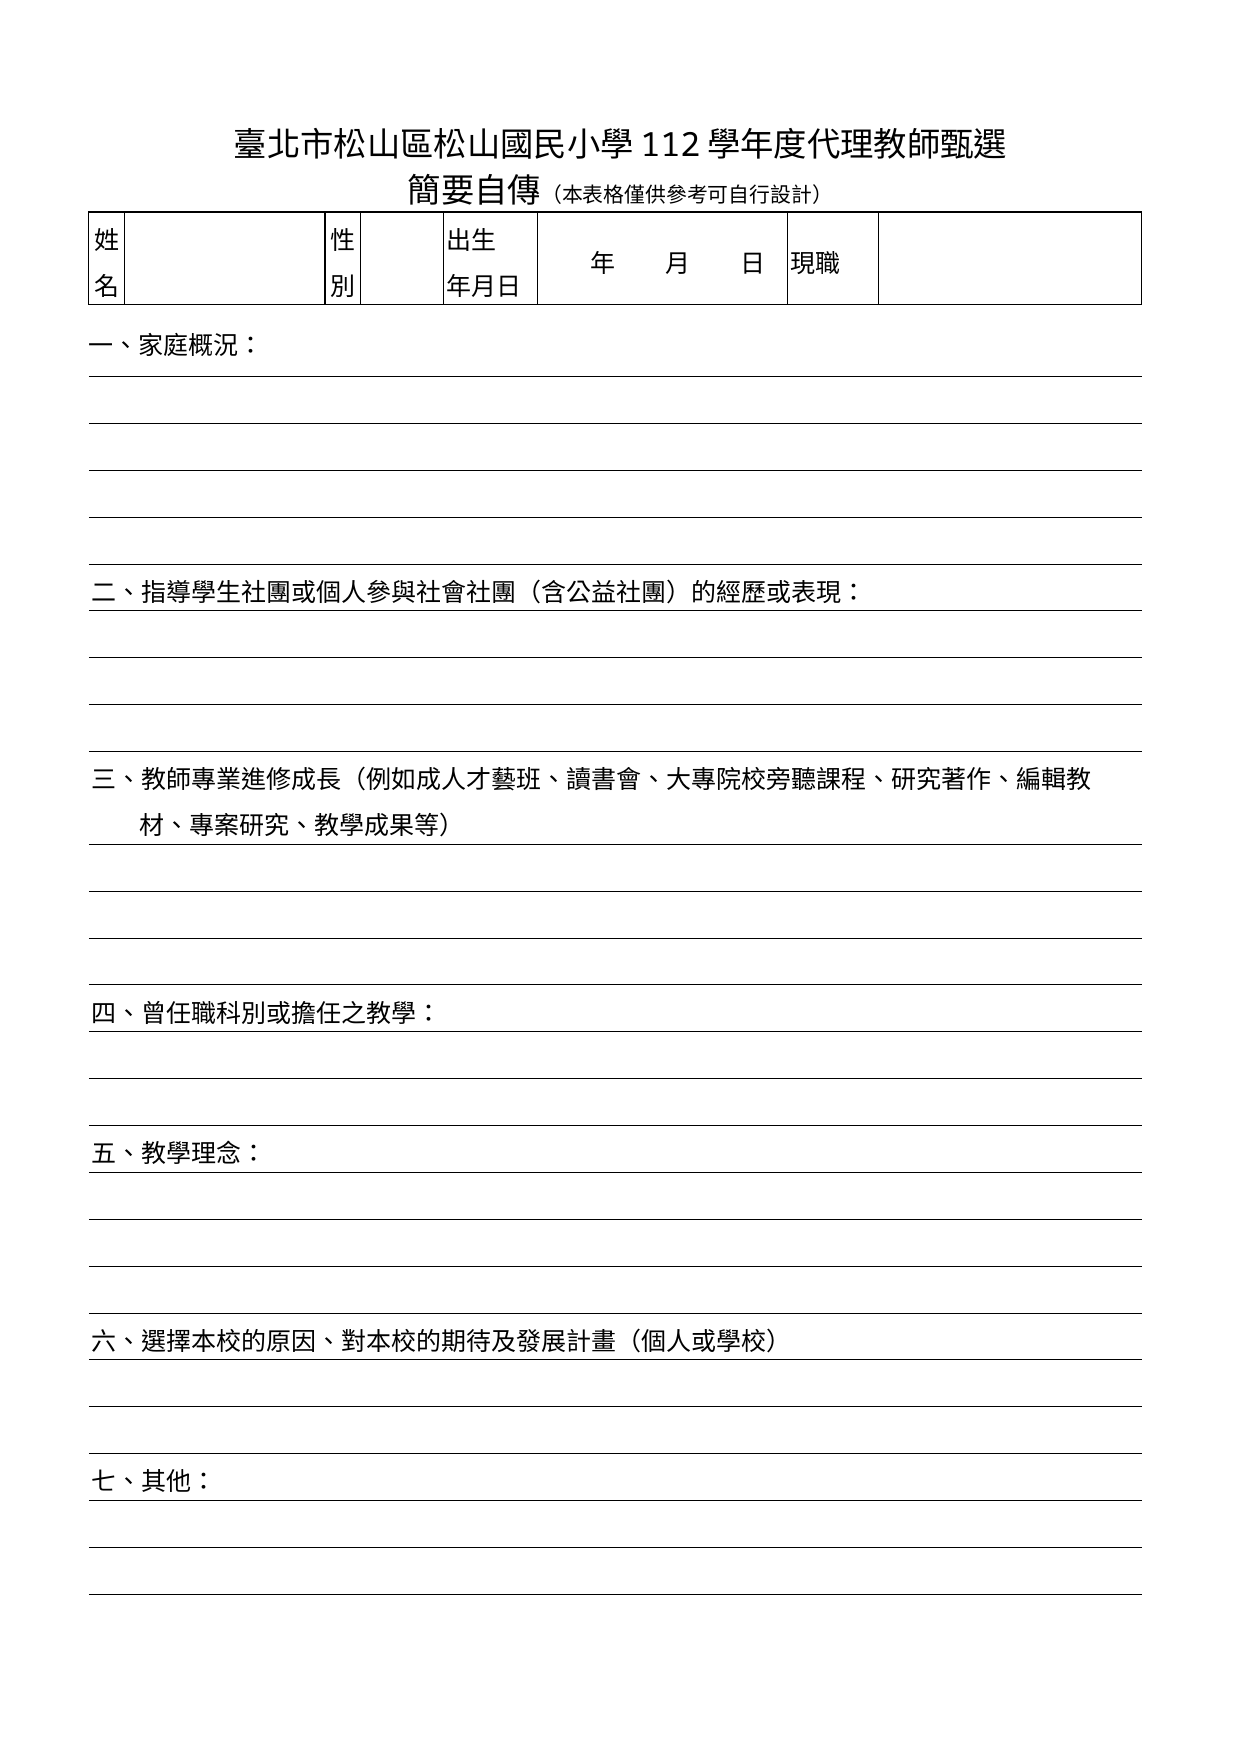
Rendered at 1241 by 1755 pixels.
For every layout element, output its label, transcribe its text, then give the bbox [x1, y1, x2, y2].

text 一、家庭概況： [89, 318, 1152, 363]
table_cell [89, 1079, 1142, 1125]
table_cell [89, 611, 1142, 657]
table_cell [89, 939, 1142, 984]
table_header 現職 [788, 213, 878, 304]
table_cell [89, 1501, 1142, 1547]
table_header [89, 377, 1142, 423]
table_cell [89, 471, 1142, 517]
table_cell [89, 424, 1142, 470]
table_cell 二、指導學生社團或個人參與社會社團（含公益社團）的經歷或表現： [89, 565, 1142, 610]
table_cell 四、曾任職科別或擔任之教學： [89, 985, 1142, 1031]
table_cell [89, 1220, 1142, 1266]
table_header [879, 213, 1141, 304]
table_cell [89, 1360, 1142, 1406]
table_cell [89, 1267, 1142, 1312]
table_cell 六、選擇本校的原因、對本校的期待及發展計畫（個人或學校） [89, 1314, 1142, 1359]
table_cell [89, 1032, 1142, 1078]
table_cell 五、教學理念： [89, 1126, 1142, 1172]
text 臺北市松山區松山國民小學112學年度代理教師甄選 [89, 120, 1152, 166]
table_cell [89, 845, 1142, 891]
table_cell [89, 658, 1142, 704]
table_header 出生 年月日 [444, 213, 537, 304]
table_cell [89, 1173, 1142, 1219]
table_header 年 月 日 [538, 213, 787, 304]
table_cell 七、其他： [89, 1454, 1142, 1500]
table_cell [89, 1407, 1142, 1453]
table_cell [89, 892, 1142, 937]
table_header 性別 [326, 213, 360, 304]
table_cell [89, 705, 1142, 751]
text 簡要自傳（本表格僅供參考可自行設計） [89, 166, 1152, 211]
table_header [361, 213, 443, 304]
table_cell [89, 518, 1142, 563]
table_cell 三、教師專業進修成長（例如成人才藝班、讀書會、大專院校旁聽課程、研究著作、編輯教材、專案研究、教學成果等） [89, 752, 1142, 844]
table_header 姓名 [89, 213, 124, 304]
table_header [125, 213, 324, 304]
table_cell [89, 1548, 1142, 1594]
